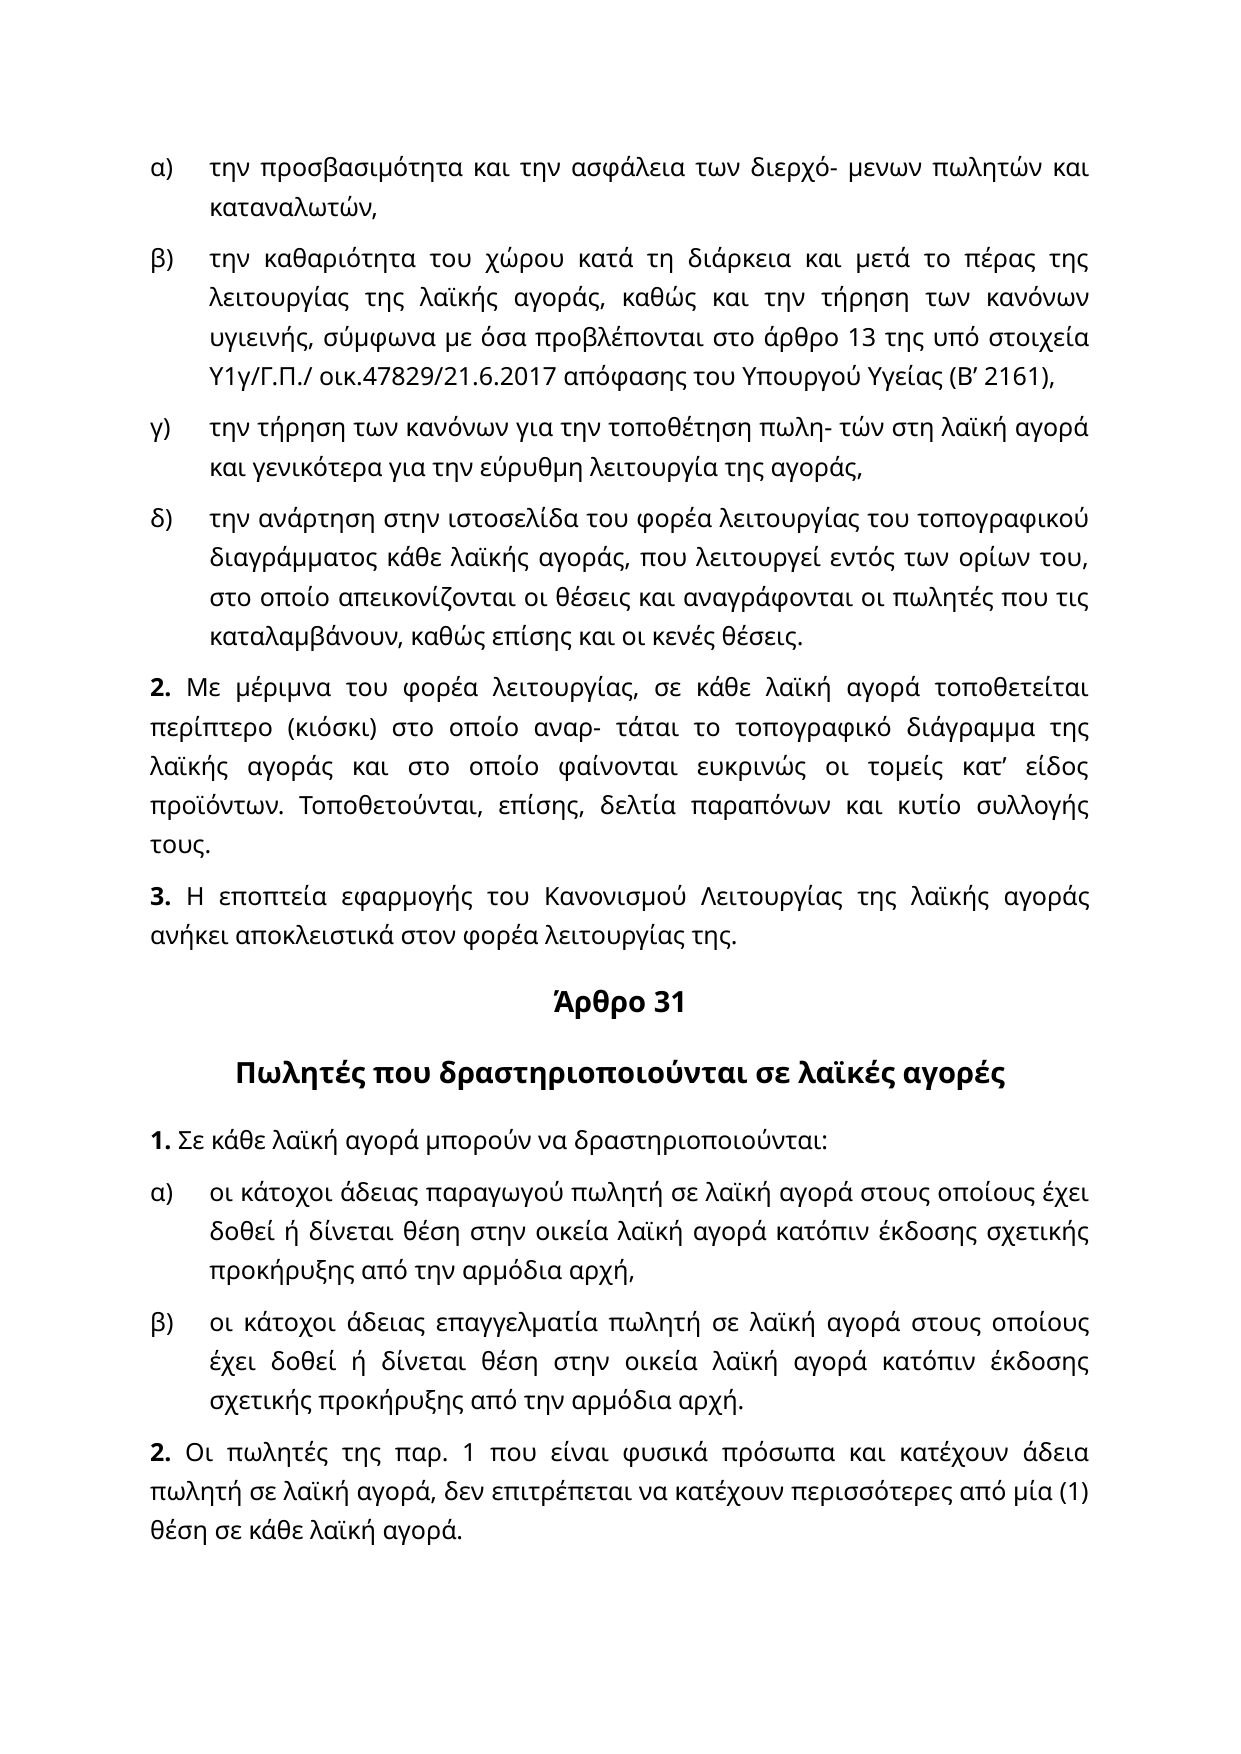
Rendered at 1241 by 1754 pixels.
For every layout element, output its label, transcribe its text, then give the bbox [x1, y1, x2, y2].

subtitle Άρθρο 31 [150, 982, 1090, 1021]
subtitle Πωλητές που δραστηριοποιούνται σε λαϊκές αγορές [150, 1052, 1090, 1092]
text 3. Η εποπτεία εφαρμογής του Κανονισμού Λειτουργίας της λαϊκής αγοράς ανήκει αποκλειστικά στον φορέα λειτουργίας της. [150, 878, 1090, 952]
list β) την καθαριότητα του χώρου κατά τη διάρκεια και μετά το πέρας της λειτουργίας της λαϊκής αγοράς, καθώς και την τήρηση των κανόνων υγιεινής, σύμφωνα με όσα προβλέπονται στο άρθρο 13 της υπό στοιχεία Υ1γ/Γ.Π./ οικ.47829/21.6.2017 απόφασης του Υπουργού Υγείας (Β’ 2161), [150, 241, 1090, 392]
list α) την προσβασιμότητα και την ασφάλεια των διερχό- μενων πωλητών και καταναλωτών, [150, 150, 1090, 223]
text 1. Σε κάθε λαϊκή αγορά μπορούν να δραστηριοποιούνται: [150, 1123, 1090, 1157]
text 2. Με μέριμνα του φορέα λειτουργίας, σε κάθε λαϊκή αγορά τοποθετείται περίπτερο (κιόσκι) στο οποίο αναρ- τάται το τοπογραφικό διάγραμμα της λαϊκής αγοράς και στο οποίο φαίνονται ευκρινώς οι τομείς κατ’ είδος προϊόντων. Τοποθετούνται, επίσης, δελτία παραπόνων και κυτίο συλλογής τους. [150, 670, 1090, 861]
text 2. Οι πωλητές της παρ. 1 που είναι φυσικά πρόσωπα και κατέχουν άδεια πωλητή σε λαϊκή αγορά, δεν επιτρέπεται να κατέχουν περισσότερες από μία (1) θέση σε κάθε λαϊκή αγορά. [150, 1434, 1090, 1547]
list β) οι κάτοχοι άδειας επαγγελματία πωλητή σε λαϊκή αγορά στους οποίους έχει δοθεί ή δίνεται θέση στην οικεία λαϊκή αγορά κατόπιν έκδοσης σχετικής προκήρυξης από την αρμόδια αρχή. [150, 1304, 1090, 1417]
list α) οι κάτοχοι άδειας παραγωγού πωλητή σε λαϊκή αγορά στους οποίους έχει δοθεί ή δίνεται θέση στην οικεία λαϊκή αγορά κατόπιν έκδοσης σχετικής προκήρυξης από την αρμόδια αρχή, [150, 1174, 1090, 1287]
list δ) την ανάρτηση στην ιστοσελίδα του φορέα λειτουργίας του τοπογραφικού διαγράμματος κάθε λαϊκής αγοράς, που λειτουργεί εντός των ορίων του, στο οποίο απεικονίζονται οι θέσεις και αναγράφονται οι πωλητές που τις καταλαμβάνουν, καθώς επίσης και οι κενές θέσεις. [150, 501, 1090, 652]
list γ) την τήρηση των κανόνων για την τοποθέτηση πωλη- τών στη λαϊκή αγορά και γενικότερα για την εύρυθμη λειτουργία της αγοράς, [150, 410, 1090, 483]
